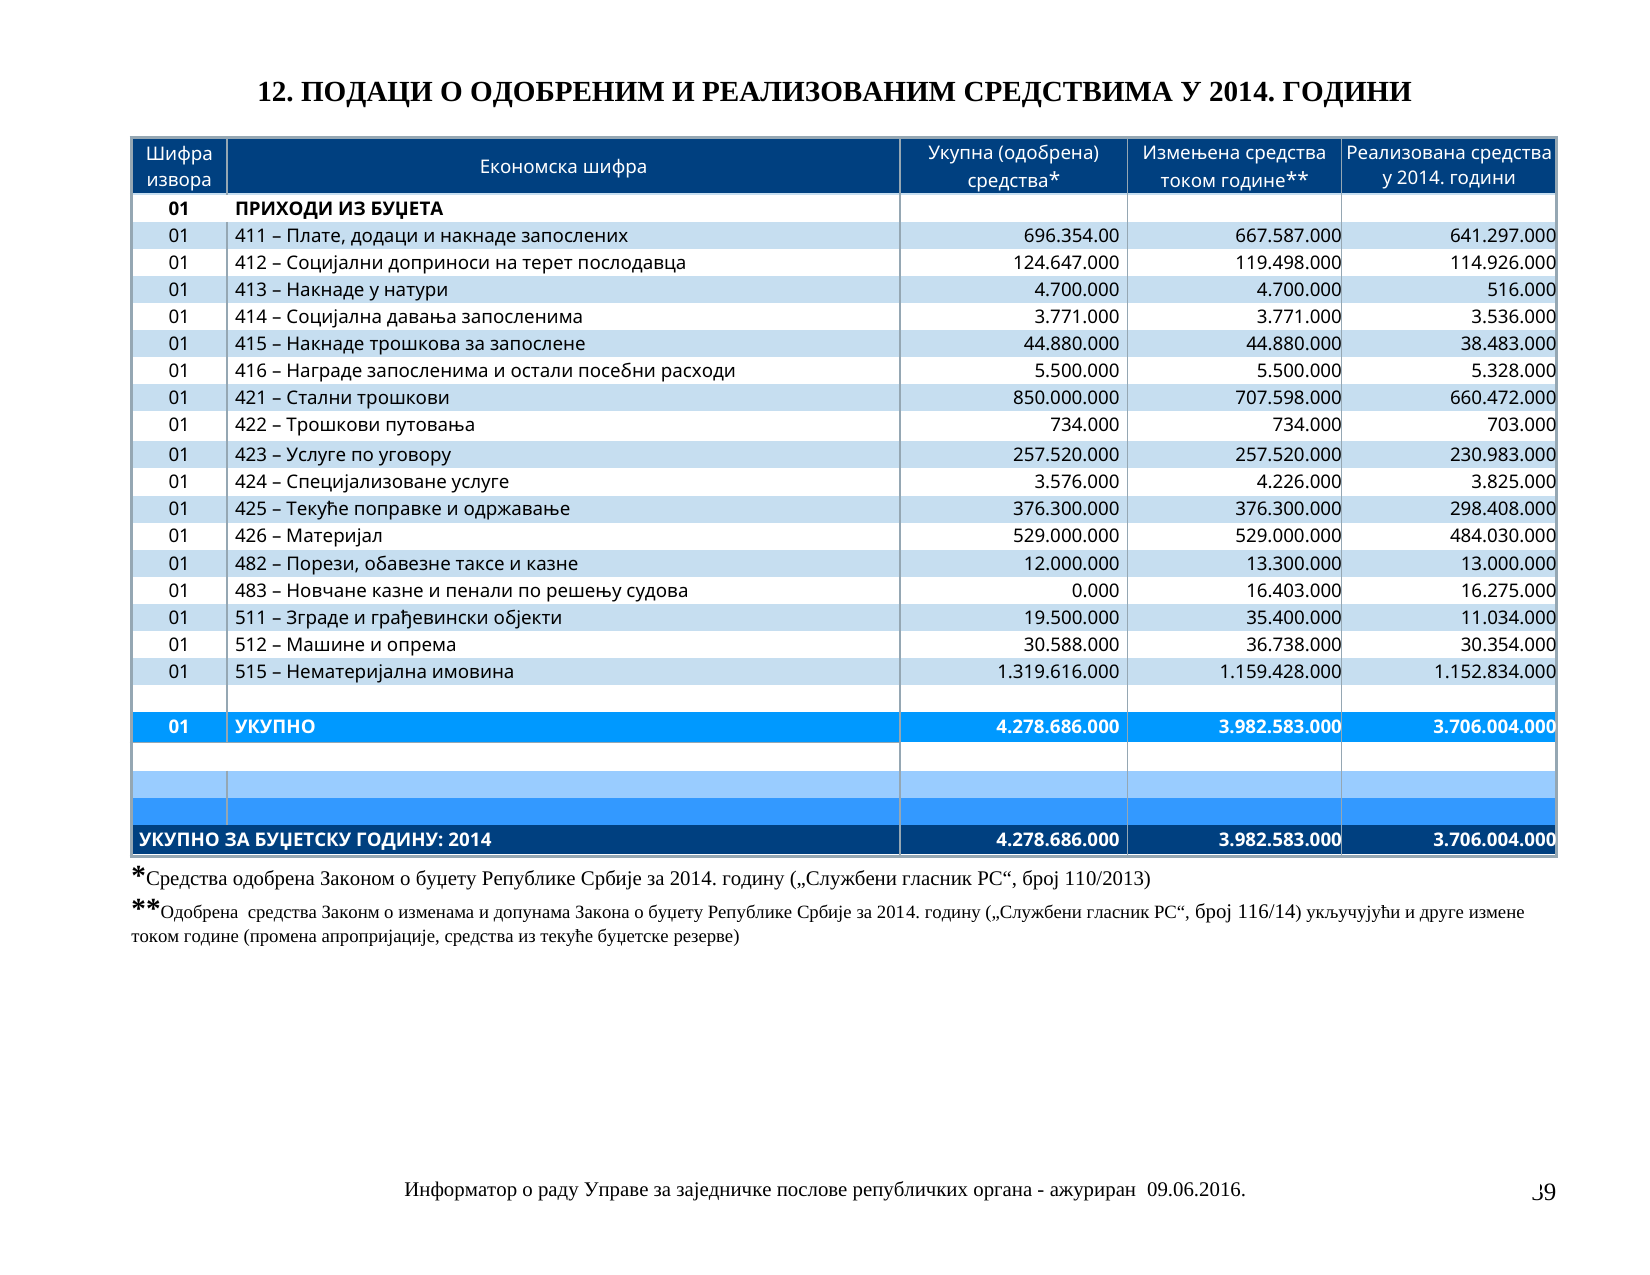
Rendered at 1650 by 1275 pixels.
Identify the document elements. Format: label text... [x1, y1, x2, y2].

table_cell 850.000.000 [901, 384, 1127, 411]
table_cell 5.328.000 [1342, 357, 1555, 384]
table_cell 376.300.000 [1128, 496, 1341, 523]
table_cell 734.000 [1128, 411, 1341, 441]
text **Одобрена средства Законм о изменама и допунама Закона о буџету Републике Србије за 2014. годину („Службени гласник РС“, број 116/14) укључујући и друге измене током године (промена апропријације, средства из текуће буџетске резерве) [131, 891, 1556, 946]
table_cell 421 – Стални трошкови [228, 384, 899, 411]
table_cell [227, 743, 899, 771]
table_cell 01 [133, 604, 226, 631]
table_cell 529.000.000 [901, 523, 1127, 550]
table_cell 0.000 [901, 577, 1127, 604]
table_cell 3.536.000 [1342, 303, 1555, 330]
table_cell [1342, 742, 1555, 771]
table_cell УКУПНО [228, 712, 899, 742]
table_cell 413 – Накнаде у натури [228, 276, 899, 303]
table_cell 424 – Специјализоване услуге [228, 469, 899, 496]
table_cell [133, 771, 226, 798]
table_header Реализована средства у 2014. години [1342, 139, 1555, 193]
table_cell ПРИХОДИ ИЗ БУЏЕТА [227, 195, 899, 222]
table_cell [228, 685, 899, 712]
table_cell [133, 685, 226, 712]
table_cell 35.400.000 [1128, 604, 1341, 631]
table_cell 12.000.000 [901, 550, 1127, 577]
table_cell 01 [133, 357, 226, 384]
table_cell 124.647.000 [901, 249, 1127, 276]
table_cell 703.000 [1342, 411, 1555, 441]
table_cell 3.576.000 [901, 469, 1127, 496]
table_cell 19.500.000 [901, 604, 1127, 631]
table_cell 01 [133, 441, 226, 468]
table_cell 30.354.000 [1342, 631, 1555, 658]
table_header Економска шифра [228, 139, 899, 193]
table_cell 4.700.000 [1128, 276, 1341, 303]
table_cell [228, 798, 899, 825]
table_cell 3.982.583.000 [1128, 712, 1341, 742]
table_header Шифра извора [133, 139, 226, 193]
table_cell [901, 685, 1127, 712]
table_cell [133, 798, 226, 825]
table_header Измењена средства током године** [1128, 139, 1341, 193]
table_cell 16.403.000 [1128, 577, 1341, 604]
table_cell 01 [133, 195, 227, 222]
table_cell 257.520.000 [1128, 441, 1341, 468]
table_cell [901, 742, 1127, 771]
table_cell 376.300.000 [901, 496, 1127, 523]
table_cell 01 [133, 330, 226, 357]
table_cell 416 – Награде запосленима и остали посебни расходи [228, 357, 899, 384]
table_cell 667.587.000 [1128, 222, 1341, 249]
table_cell 426 – Материјал [228, 523, 899, 550]
table_cell 38.483.000 [1342, 330, 1555, 357]
table_cell 36.738.000 [1128, 631, 1341, 658]
table_cell [901, 798, 1127, 825]
table_cell 119.498.000 [1128, 249, 1341, 276]
table_cell 1.152.834.000 [1342, 658, 1555, 685]
table_cell 13.000.000 [1342, 550, 1555, 577]
table_cell [1342, 771, 1555, 798]
table_cell [1128, 771, 1341, 798]
table_cell 515 – Нематеријална имовина [228, 658, 899, 685]
table_cell 30.588.000 [901, 631, 1127, 658]
table_cell 114.926.000 [1342, 249, 1555, 276]
table_header Укупна (одобрена) средства* [901, 139, 1127, 193]
table_cell 01 [133, 303, 226, 330]
table_cell 01 [133, 411, 226, 441]
table_cell [1342, 798, 1555, 825]
table_cell 01 [133, 712, 226, 742]
table_cell 298.408.000 [1342, 496, 1555, 523]
table_cell 482 – Порези, обавезне таксе и казне [228, 550, 899, 577]
table_cell 01 [133, 469, 226, 496]
table_cell 44.880.000 [1128, 330, 1341, 357]
table_cell 1.319.616.000 [901, 658, 1127, 685]
table_cell 707.598.000 [1128, 384, 1341, 411]
table_cell 660.472.000 [1342, 384, 1555, 411]
table_cell 4.700.000 [901, 276, 1127, 303]
table_cell УКУПНО ЗА БУЏЕТСКУ ГОДИНУ: 2014 [133, 825, 899, 854]
table_cell 01 [133, 577, 226, 604]
table_cell [228, 771, 899, 798]
table_cell 412 – Социјални доприноси на терет послодавца [228, 249, 899, 276]
table_cell 3.825.000 [1342, 469, 1555, 496]
table_cell 414 – Социјална давања запосленима [228, 303, 899, 330]
table_cell 1.159.428.000 [1128, 658, 1341, 685]
table_cell 423 – Услуге по уговору [228, 441, 899, 468]
table_cell 415 – Накнаде трошкова за запослене [228, 330, 899, 357]
table_cell 529.000.000 [1128, 523, 1341, 550]
table_cell 511 – Зграде и грађевински објекти [228, 604, 899, 631]
table_cell 425 – Текуће поправке и одржавање [228, 496, 899, 523]
table_cell 230.983.000 [1342, 441, 1555, 468]
table_cell 4.278.686.000 [901, 712, 1127, 742]
table_cell [901, 771, 1127, 798]
table_cell [1128, 742, 1341, 771]
table_cell 4.278.686.000 [901, 825, 1127, 854]
text *Средства одобрена Законом о буџету Републике Србије за 2014. годину („Службени гласник РС“, број 110/2013) [131, 858, 1556, 891]
table_cell 01 [133, 658, 226, 685]
table_cell 3.706.004.000 [1342, 825, 1555, 854]
table_cell 01 [133, 523, 226, 550]
table_cell 01 [133, 249, 226, 276]
table_cell 13.300.000 [1128, 550, 1341, 577]
table_cell 696.354.00 [901, 222, 1127, 249]
table_cell 01 [133, 276, 226, 303]
table_cell 512 – Машине и опрема [228, 631, 899, 658]
table_cell 257.520.000 [901, 441, 1127, 468]
table_cell 3.771.000 [1128, 303, 1341, 330]
table_cell 641.297.000 [1342, 222, 1555, 249]
table_cell 483 – Новчане казне и пенали по решењу судова [228, 577, 899, 604]
table_cell 484.030.000 [1342, 523, 1555, 550]
table_cell 01 [133, 222, 226, 249]
table_cell 4.226.000 [1128, 469, 1341, 496]
table_cell 11.034.000 [1342, 604, 1555, 631]
table_cell 01 [133, 631, 226, 658]
table_cell 01 [133, 496, 226, 523]
table_cell 5.500.000 [1128, 357, 1341, 384]
table_cell [1128, 195, 1341, 222]
table_cell 16.275.000 [1342, 577, 1555, 604]
table_cell 411 – Плате, додаци и накнаде запослених [228, 222, 899, 249]
table_cell 44.880.000 [901, 330, 1127, 357]
table_cell [1128, 685, 1341, 712]
text 12. ПОДАЦИ О ОДОБРЕНИМ И РЕАЛИЗОВАНИМ СРЕДСТВИМА У 2014. ГОДИНИ [112, 74, 1556, 107]
table_cell 516.000 [1342, 276, 1555, 303]
table_cell [133, 743, 227, 771]
table_cell [1342, 195, 1555, 222]
table_cell 422 – Трошкови путовања [228, 411, 899, 441]
table_cell 3.982.583.000 [1128, 825, 1341, 854]
table_cell 734.000 [901, 411, 1127, 441]
table_cell [1128, 798, 1341, 825]
table_cell 5.500.000 [901, 357, 1127, 384]
table_cell 3.771.000 [901, 303, 1127, 330]
table_cell 3.706.004.000 [1342, 712, 1555, 742]
table_cell 01 [133, 550, 226, 577]
table_cell 01 [133, 384, 226, 411]
table_cell [901, 195, 1127, 222]
table_cell [1342, 685, 1555, 712]
